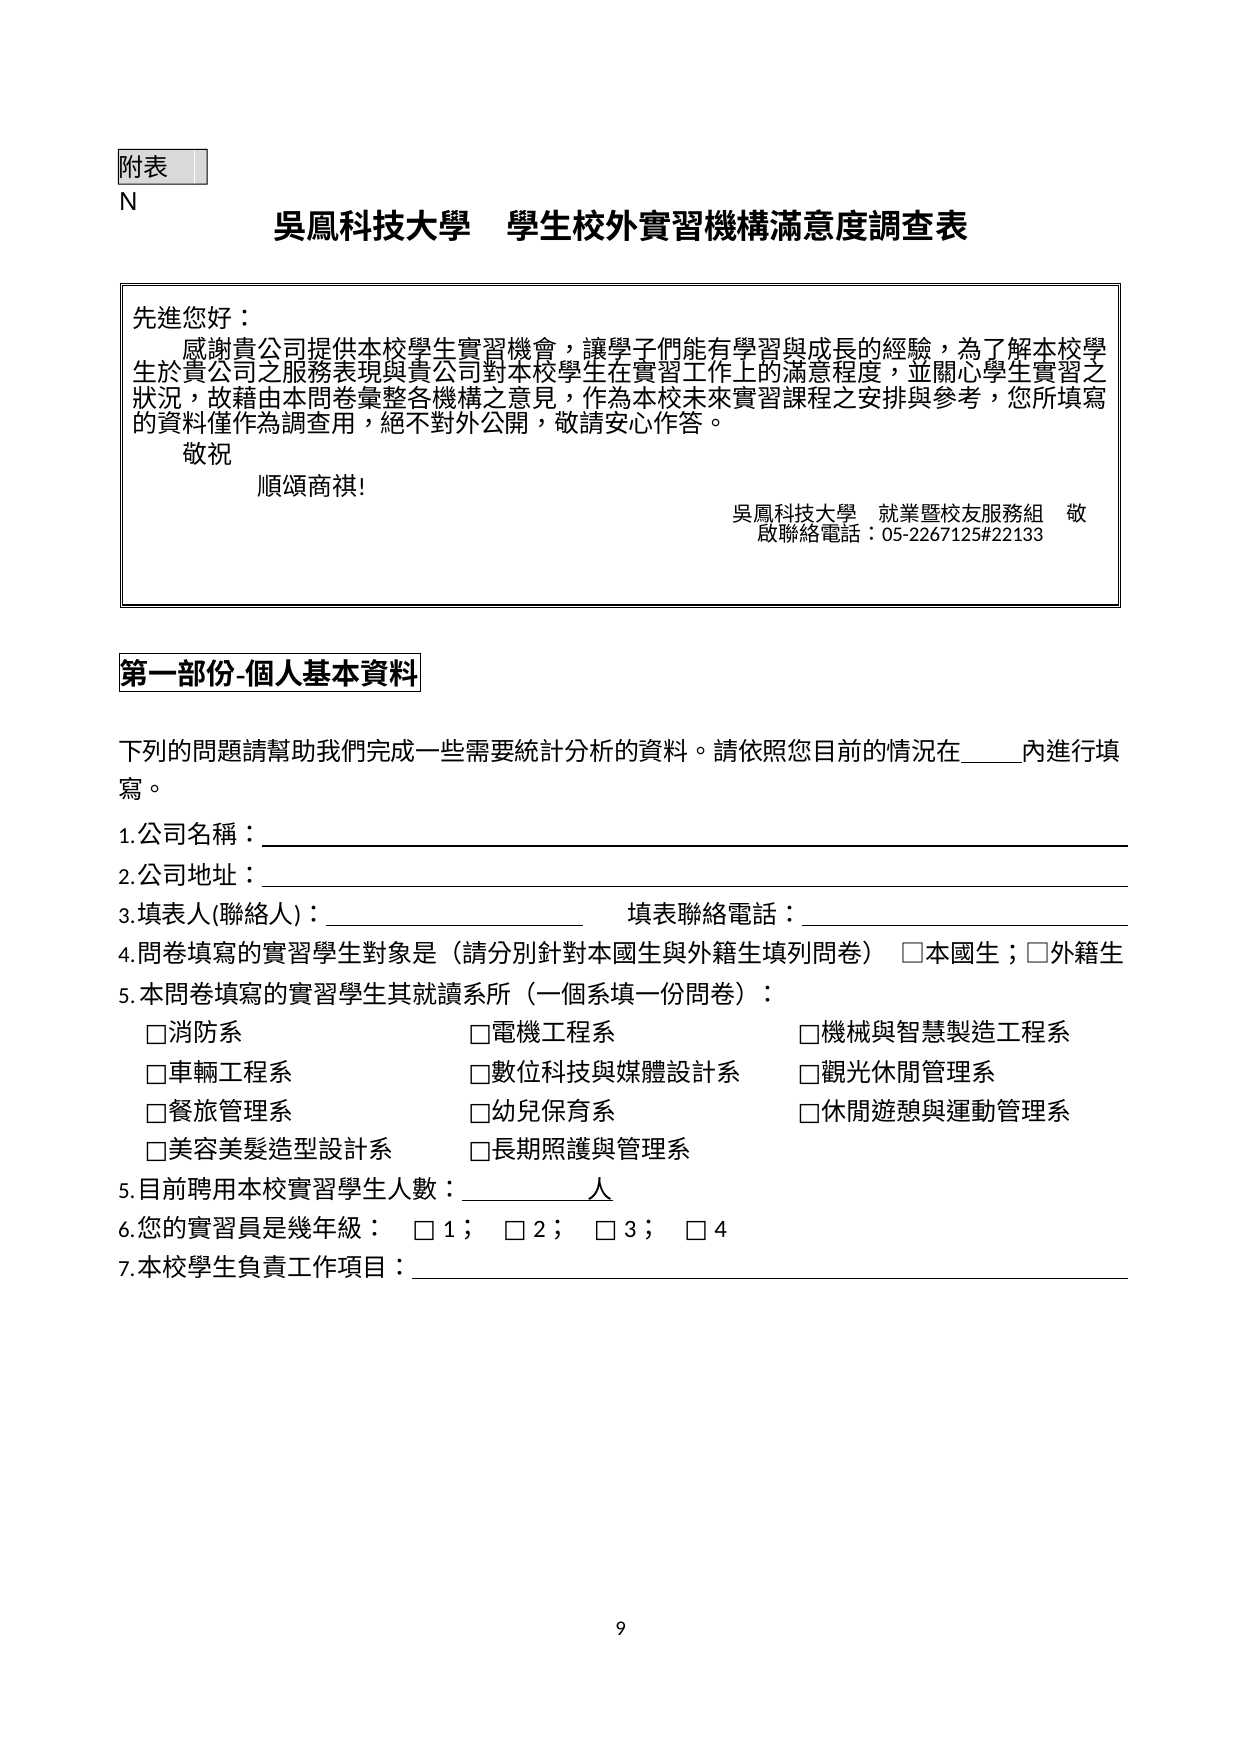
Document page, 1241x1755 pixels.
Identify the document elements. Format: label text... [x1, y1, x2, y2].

list 公司名稱： [118, 807, 1137, 852]
text 下列的問題請幫助我們完成一些需要統計分析的資料。請依照您目前的情況在 內進行填寫。 [118, 731, 1123, 805]
text □消防系 □電機工程系 □機械與智慧製造工程系 [144, 1013, 1137, 1049]
text □餐旅管理系 □幼兒保育系 □休閒遊憩與運動管理系 [144, 1091, 1137, 1127]
list 您的實習員是幾年級： □ 1； □ 2； □ 3； □ 4 [118, 1208, 1137, 1244]
list 填表人(聯絡人)： 填表聯絡電話： [118, 894, 1137, 931]
text □美容美髮造型設計系 □長期照護與管理系 [144, 1130, 1137, 1166]
list 公司地址： [118, 855, 1137, 892]
list 本校學生負責工作項目： [118, 1247, 1137, 1284]
text 敬祝 [183, 440, 1118, 469]
text 先進您好： [133, 296, 1118, 336]
text 順頌商祺! [258, 469, 1118, 502]
list 目前聘用本校實習學生人數： 人 [118, 1169, 1137, 1206]
text 感謝貴公司提供本校學生實習機會，讓學子們能有學習與成長的經驗，為了解本校學生於貴公司之服務表現與貴公司對本校學生在實習工作上的滿意程度，並關心學生實習之狀況，故藉由本問卷彙整各機構之意見，作為本校未來實習課程之安排與參考，您所填寫的資料僅作為調查用，絕不對外公開，敬請安心作答。 [133, 338, 1108, 440]
text 吳鳯科技大學 學生校外實習機構滿意度調查表 [105, 200, 1137, 248]
text 第一部份-個人基本資料 [120, 654, 420, 691]
text 吳鳳科技大學 就業暨校友服務組 敬啟聯絡電話：05-2267125#22133 [733, 505, 1105, 547]
list 問卷填寫的實習學生對象是（請分別針對本國生與外籍生填列問卷） □本國生；□外籍生 [118, 933, 1137, 969]
list 本問卷填寫的實習學生其就讀系所（一個系填一份問卷）： [118, 974, 1137, 1010]
text □車輛工程系 □數位科技與媒體設計系 □觀光休閒管理系 [144, 1052, 1137, 1088]
